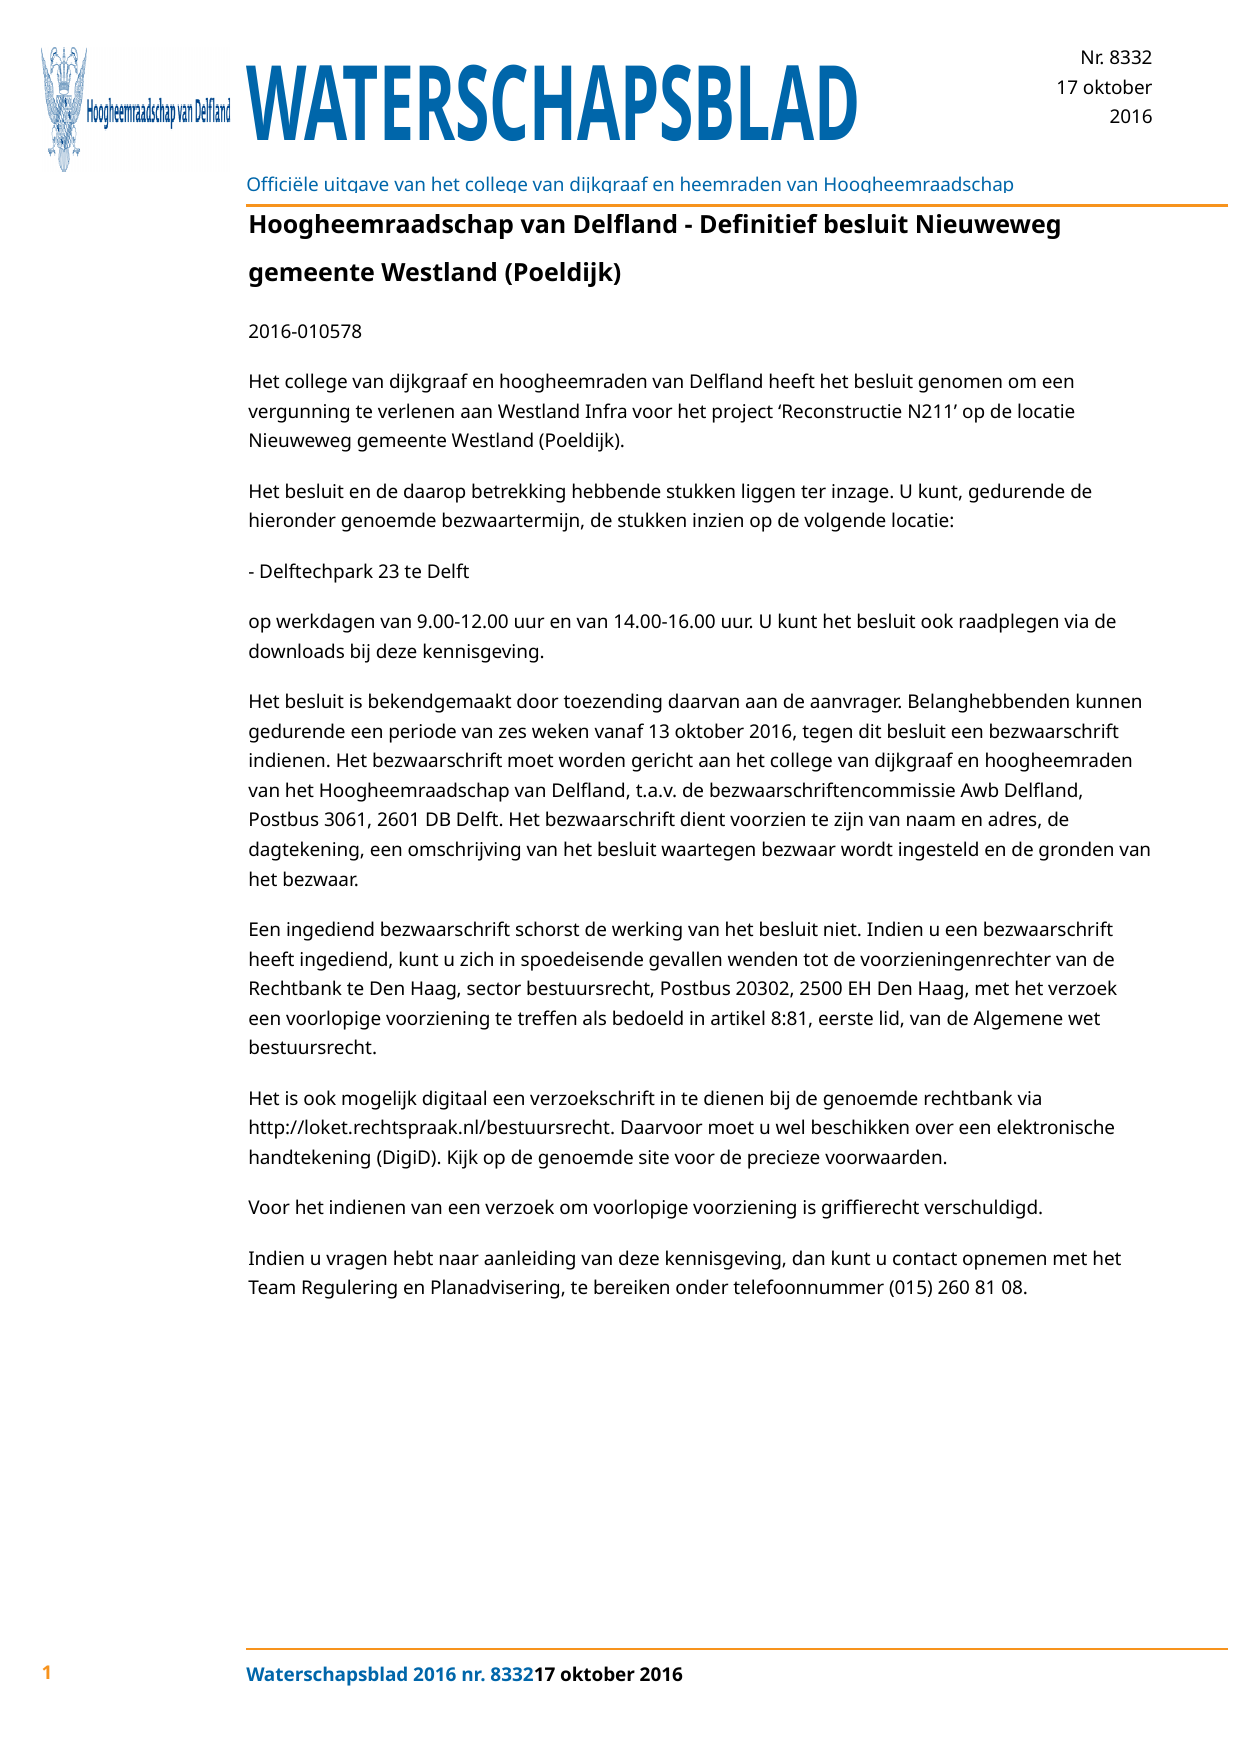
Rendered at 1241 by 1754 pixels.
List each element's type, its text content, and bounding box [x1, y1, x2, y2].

text Indien u vragen hebt naar aanleiding van deze kennisgeving, dan kunt u contact opnemen met het Team Regulering en Planadvisering, te bereiken onder telefoonnummer (015) 260 81 08. [248, 1245, 1152, 1300]
text Een ingediend bezwaarschrift schorst de werking van het besluit niet. Indien u een bezwaarschrift heeft ingediend, kunt u zich in spoedeisende gevallen wenden tot de voorzieningenrechter van de Rechtbank te Den Haag, sector bestuursrecht, Postbus 20302, 2500 EH Den Haag, met het verzoek een voorlopige voorziening te treffen als bedoeld in artikel 8:81, eerste lid, van de Algemene wet bestuursrecht. [248, 916, 1152, 1060]
text Hoogheemraadschap van Delfland - Definitief besluit Nieuweweg gemeente Westland (Poeldijk) [248, 207, 1152, 288]
text op werkdagen van 9.00-12.00 uur en van 14.00-16.00 uur. U kunt het besluit ook raadplegen via de downloads bij deze kennisgeving. [248, 608, 1152, 664]
picture [41, 47, 231, 172]
text Het is ook mogelijk digitaal een verzoekschrift in te dienen bij de genoemde rechtbank via http://loket.rechtspraak.nl/bestuursrecht. Daarvoor moet u wel beschikken over een elektronische handtekening (DigiD). Kijk op de genoemde site voor de precieze voorwaarden. [248, 1085, 1152, 1170]
text Het college van dijkgraaf en hoogheemraden van Delfland heeft het besluit genomen om een vergunning te verlenen aan Westland Infra voor het project ‘Reconstructie N211’ op de locatie Nieuweweg gemeente Westland (Poeldijk). [248, 368, 1152, 453]
text Voor het indienen van een verzoek om voorlopige voorziening is griffierecht verschuldigd. [248, 1194, 1152, 1220]
text 2016-010578 [248, 318, 1152, 344]
text Het besluit is bekendgemaakt door toezending daarvan aan de aanvrager. Belanghebbenden kunnen gedurende een periode van zes weken vanaf 13 oktober 2016, tegen dit besluit een bezwaarschrift indienen. Het bezwaarschrift moet worden gericht aan het college van dijkgraaf en hoogheemraden van het Hoogheemraadschap van Delfland, t.a.v. de bezwaarschriftencommissie Awb Delfland, Postbus 3061, 2601 DB Delft. Het bezwaarschrift dient voorzien te zijn van naam en adres, de dagtekening, een omschrijving van het besluit waartegen bezwaar wordt ingesteld en de gronden van het bezwaar. [248, 688, 1152, 892]
text Het besluit en de daarop betrekking hebbende stukken liggen ter inzage. U kunt, gedurende de hieronder genoemde bezwaartermijn, de stukken inzien op de volgende locatie: [248, 478, 1152, 533]
text - Delftechpark 23 te Delft [248, 558, 1152, 584]
